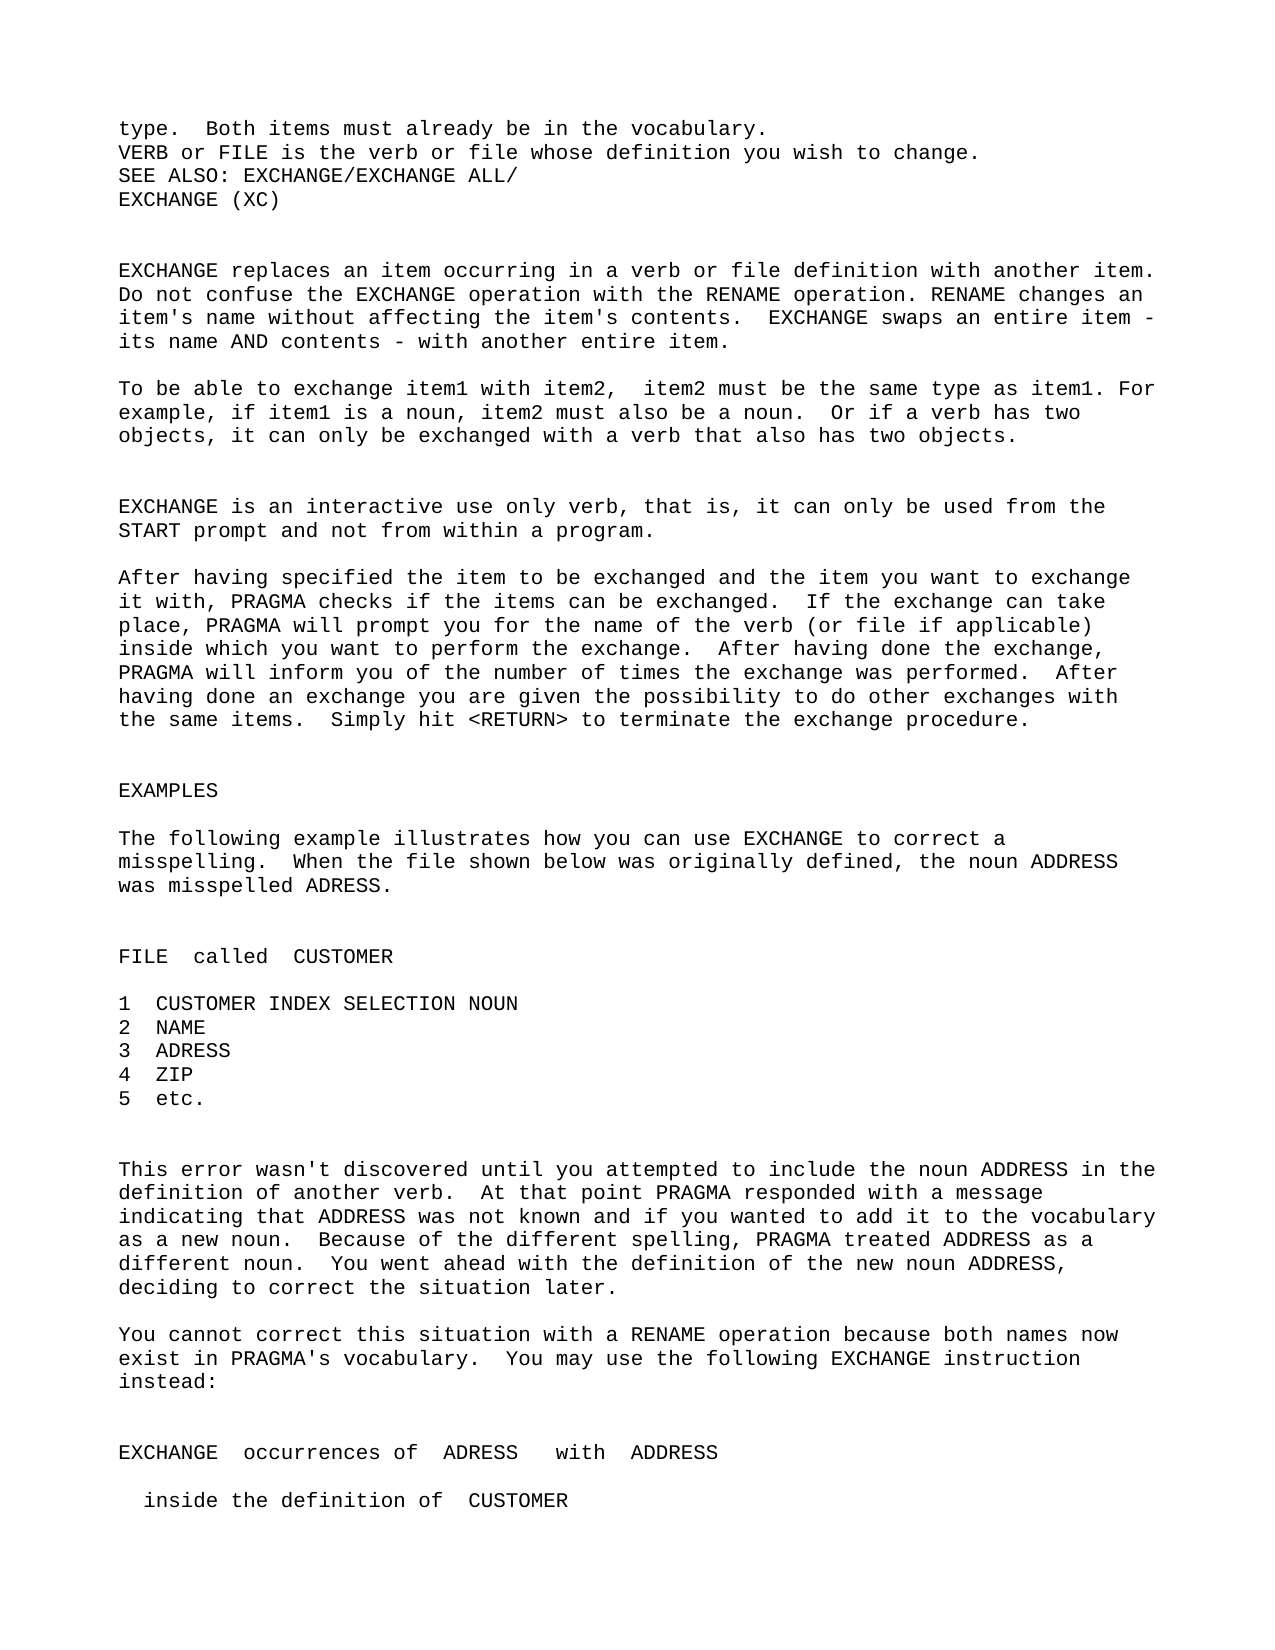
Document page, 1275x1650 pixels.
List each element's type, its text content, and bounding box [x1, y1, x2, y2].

text To be able to exchange item1 with item2, item2 must be the same type as item1. For example, if item1 is a noun, item2 must also be a noun. Or if a verb has two objects, it can only be exchanged with a verb that also has two objects. [118, 378, 1157, 449]
text After having specified the item to be exchanged and the item you want to exchange it with, PRAGMA checks if the items can be exchanged. If the exchange can take place, PRAGMA will prompt you for the name of the verb (or file if applicable) inside which you want to perform the exchange. After having done the exchange, PRAGMA will inform you of the number of times the exchange was performed. After having done an exchange you are given the possibility to do other exchanges with the same items. Simply hit <RETURN> to terminate the exchange procedure. [118, 567, 1157, 733]
text You cannot correct this situation with a RENAME operation because both names now exist in PRAGMA's vocabulary. You may use the following EXCHANGE instruction instead: [118, 1324, 1157, 1395]
text 4 ZIP [118, 1064, 1157, 1088]
text 3 ADRESS [118, 1040, 1157, 1064]
text 2 NAME [118, 1017, 1157, 1040]
text EXCHANGE (XC) [118, 189, 1157, 213]
text This error wasn't discovered until you attempted to include the noun ADDRESS in the definition of another verb. At that point PRAGMA responded with a message indicating that ADDRESS was not known and if you wanted to add it to the vocabulary as a new noun. Because of the different spelling, PRAGMA treated ADDRESS as a different noun. You went ahead with the definition of the new noun ADDRESS, deciding to correct the situation later. [118, 1158, 1157, 1300]
text EXAMPLES [118, 780, 1157, 804]
text EXCHANGE replaces an item occurring in a verb or file definition with another item. Do not confuse the EXCHANGE operation with the RENAME operation. RENAME changes an item's name without affecting the item's contents. EXCHANGE swaps an entire item - its name AND contents - with another entire item. [118, 260, 1157, 354]
text 5 etc. [118, 1088, 1157, 1111]
text FILE called CUSTOMER [118, 946, 1157, 969]
text EXCHANGE is an interactive use only verb, that is, it can only be used from the START prompt and not from within a program. [118, 496, 1157, 544]
text VERB or FILE is the verb or file whose definition you wish to change. [118, 142, 1157, 165]
text type. Both items must already be in the vocabulary. [118, 118, 1157, 142]
text inside the definition of CUSTOMER [118, 1489, 1157, 1513]
text The following example illustrates how you can use EXCHANGE to correct a misspelling. When the file shown below was originally defined, the noun ADDRESS was misspelled ADRESS. [118, 827, 1157, 898]
text 1 CUSTOMER INDEX SELECTION NOUN [118, 993, 1157, 1017]
text SEE ALSO: EXCHANGE/EXCHANGE ALL/ [118, 165, 1157, 189]
text EXCHANGE occurrences of ADRESS with ADDRESS [118, 1442, 1157, 1466]
